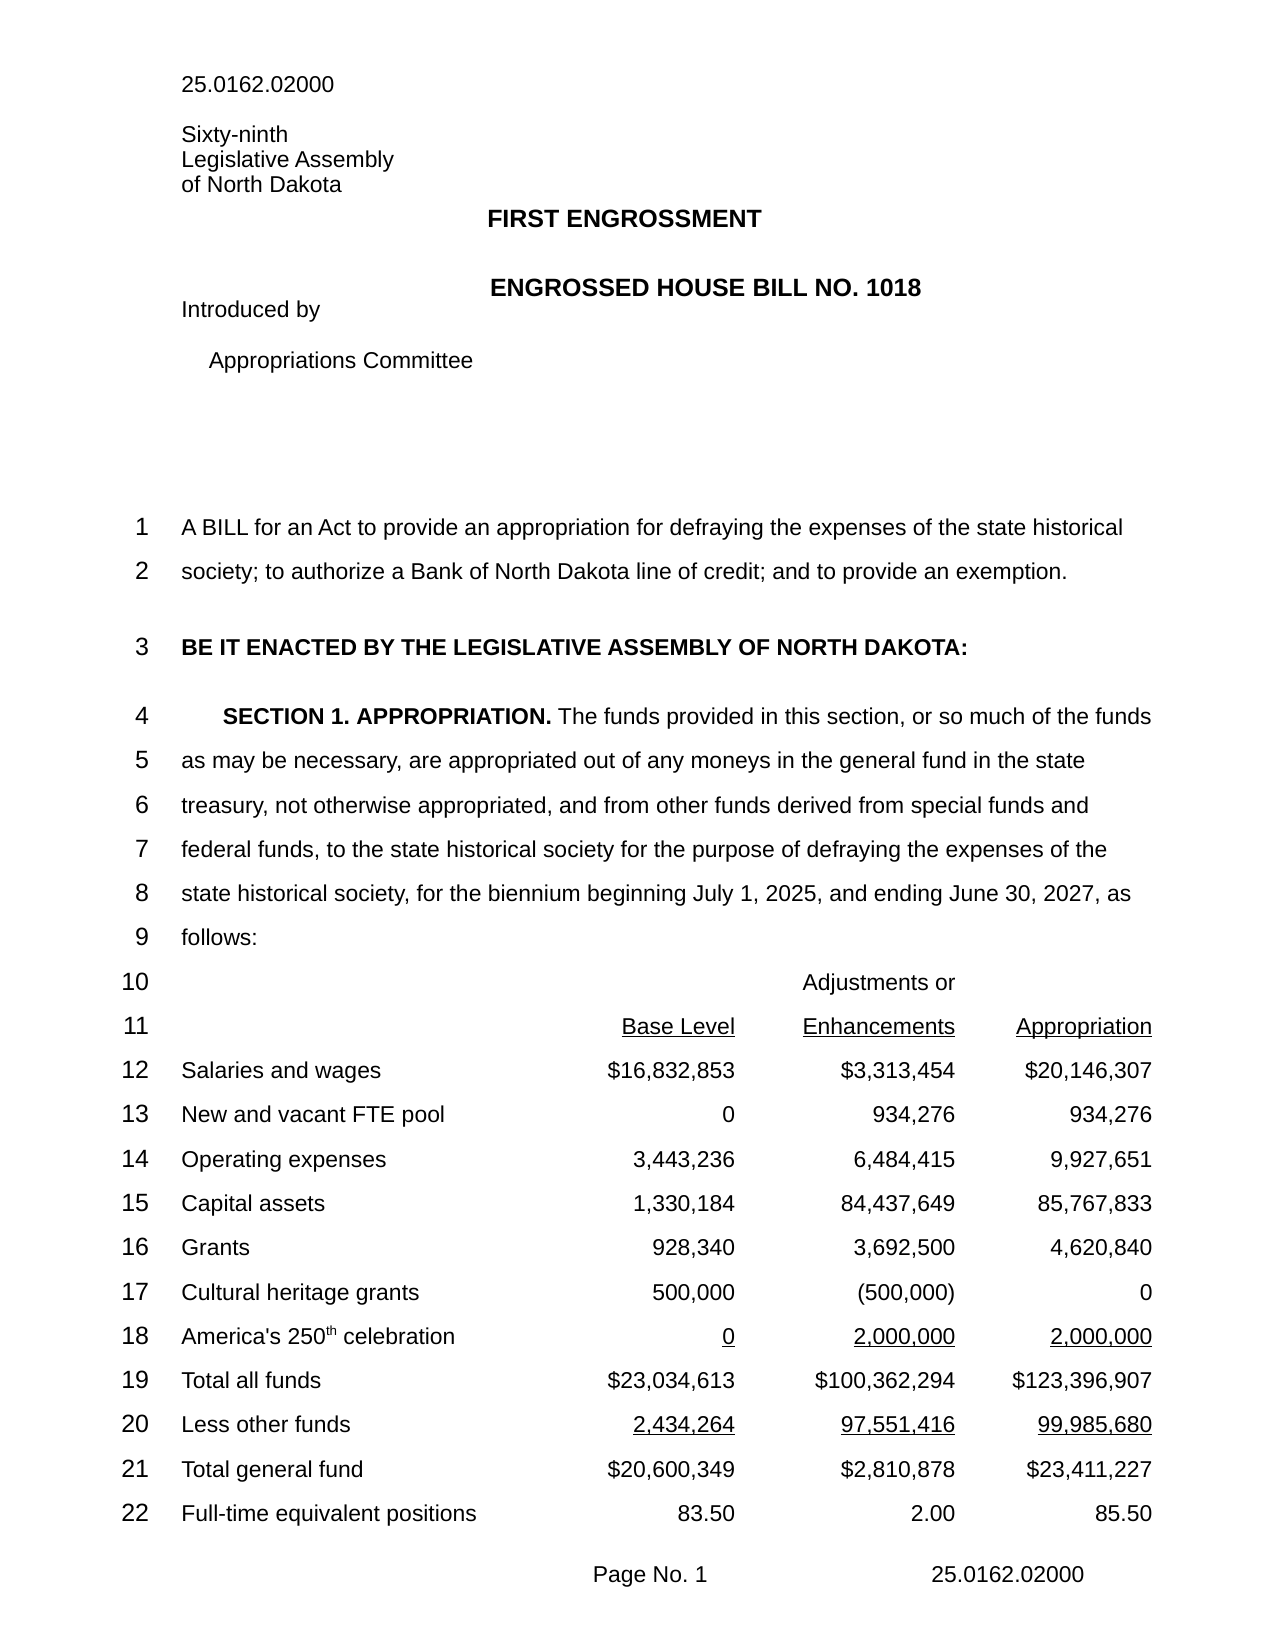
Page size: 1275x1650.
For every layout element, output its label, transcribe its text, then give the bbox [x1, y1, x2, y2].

text SECTION 1. APPROPRIATION. The funds provided in this section, or so much of the funds as may be necessary, are appropriated out of any moneys in the general fund in the state treasury, not otherwise appropriated, and from other funds derived from special funds and federal funds, to the state historical society for the purpose of defraying the expenses of the state historical society, for the biennium beginning July 1, 2025, and ending June 30, 2027, as follows: [181, 689, 1154, 955]
title FIRST ENGROSSMENT [487, 206, 762, 233]
text 25.0162.02000 [181, 73, 1154, 98]
text Introduced by [181, 298, 1154, 323]
title ENGROSSED House BILL NO. 1018 [490, 272, 921, 301]
text Appropriations Committee [208, 350, 1154, 373]
text Sixty-ninth [181, 123, 1154, 148]
text BE IT ENACTED BY THE LEGISLATIVE ASSEMBLY OF NORTH DAKOTA: [181, 620, 1154, 664]
title A BILL for an Act to provide an appropriation for defraying the expenses of the state historical society; to authorize a Bank of North Dakota line of credit; and to provide an exemption. [181, 500, 1154, 588]
text of North Dakota [181, 173, 1154, 198]
text Legislative Assembly [181, 148, 1154, 173]
text Adjustments or Base Level Enhancements Appropriation Salaries and wages $16,832,853 $3,313,454 $20,146,307 New and vacant FTE pool 0 934,276 934,276 Operating expenses 3,443,236 6,484,415 9,927,651 Capital assets 1,330,184 84,437,649 85,767,833 Grants 928,340 3,692,500 4,620,840 Cultural heritage grants 500,000 (500,000) 0 America's 250th celebration 0 2,000,000 2,000,000 Total all funds $23,034,613 $100,362,294 $123,396,907 Less other funds 2,434,264 97,551,416 99,985,680 Total general fund $20,600,349 $2,810,878 $23,411,227 Full‑time equivalent positions 83.50 2.00 85.50 [181, 955, 1154, 1530]
